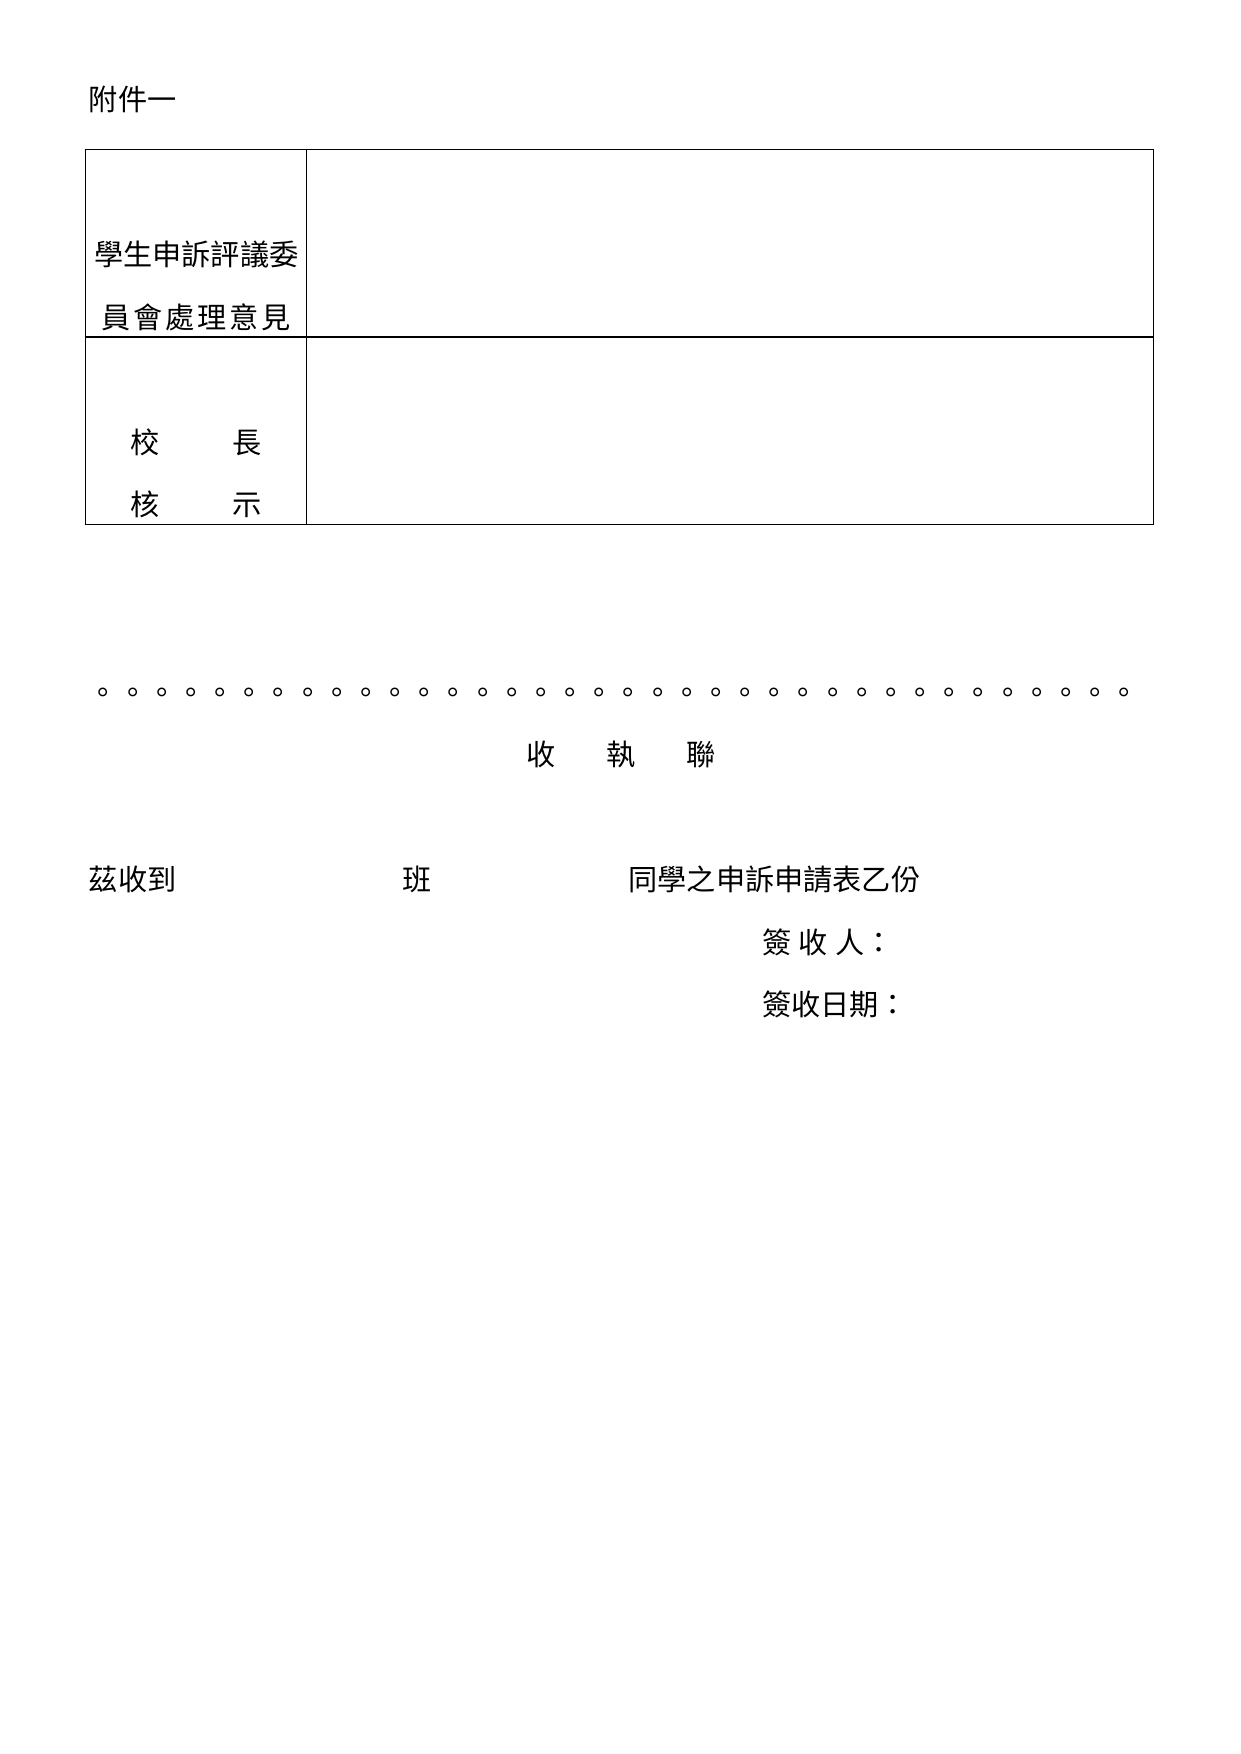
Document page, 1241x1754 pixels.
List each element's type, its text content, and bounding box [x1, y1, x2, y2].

text 茲收到 班 同學之申訴申請表乙份 [89, 836, 1152, 899]
text 收 執 聯 [89, 711, 1152, 774]
table_cell [307, 150, 1153, 336]
table_cell [307, 338, 1153, 524]
table_cell 校長 核示 [86, 338, 306, 524]
text 簽收日期： [89, 961, 1152, 1024]
text 。。。。。。。。。。。。。。。。。。。。。。。。。。。。。。。。。。。。 [89, 649, 1152, 711]
table_cell 學生申訴評議委員會處理意見 [86, 150, 306, 336]
text 簽 收 人： [89, 899, 1152, 961]
